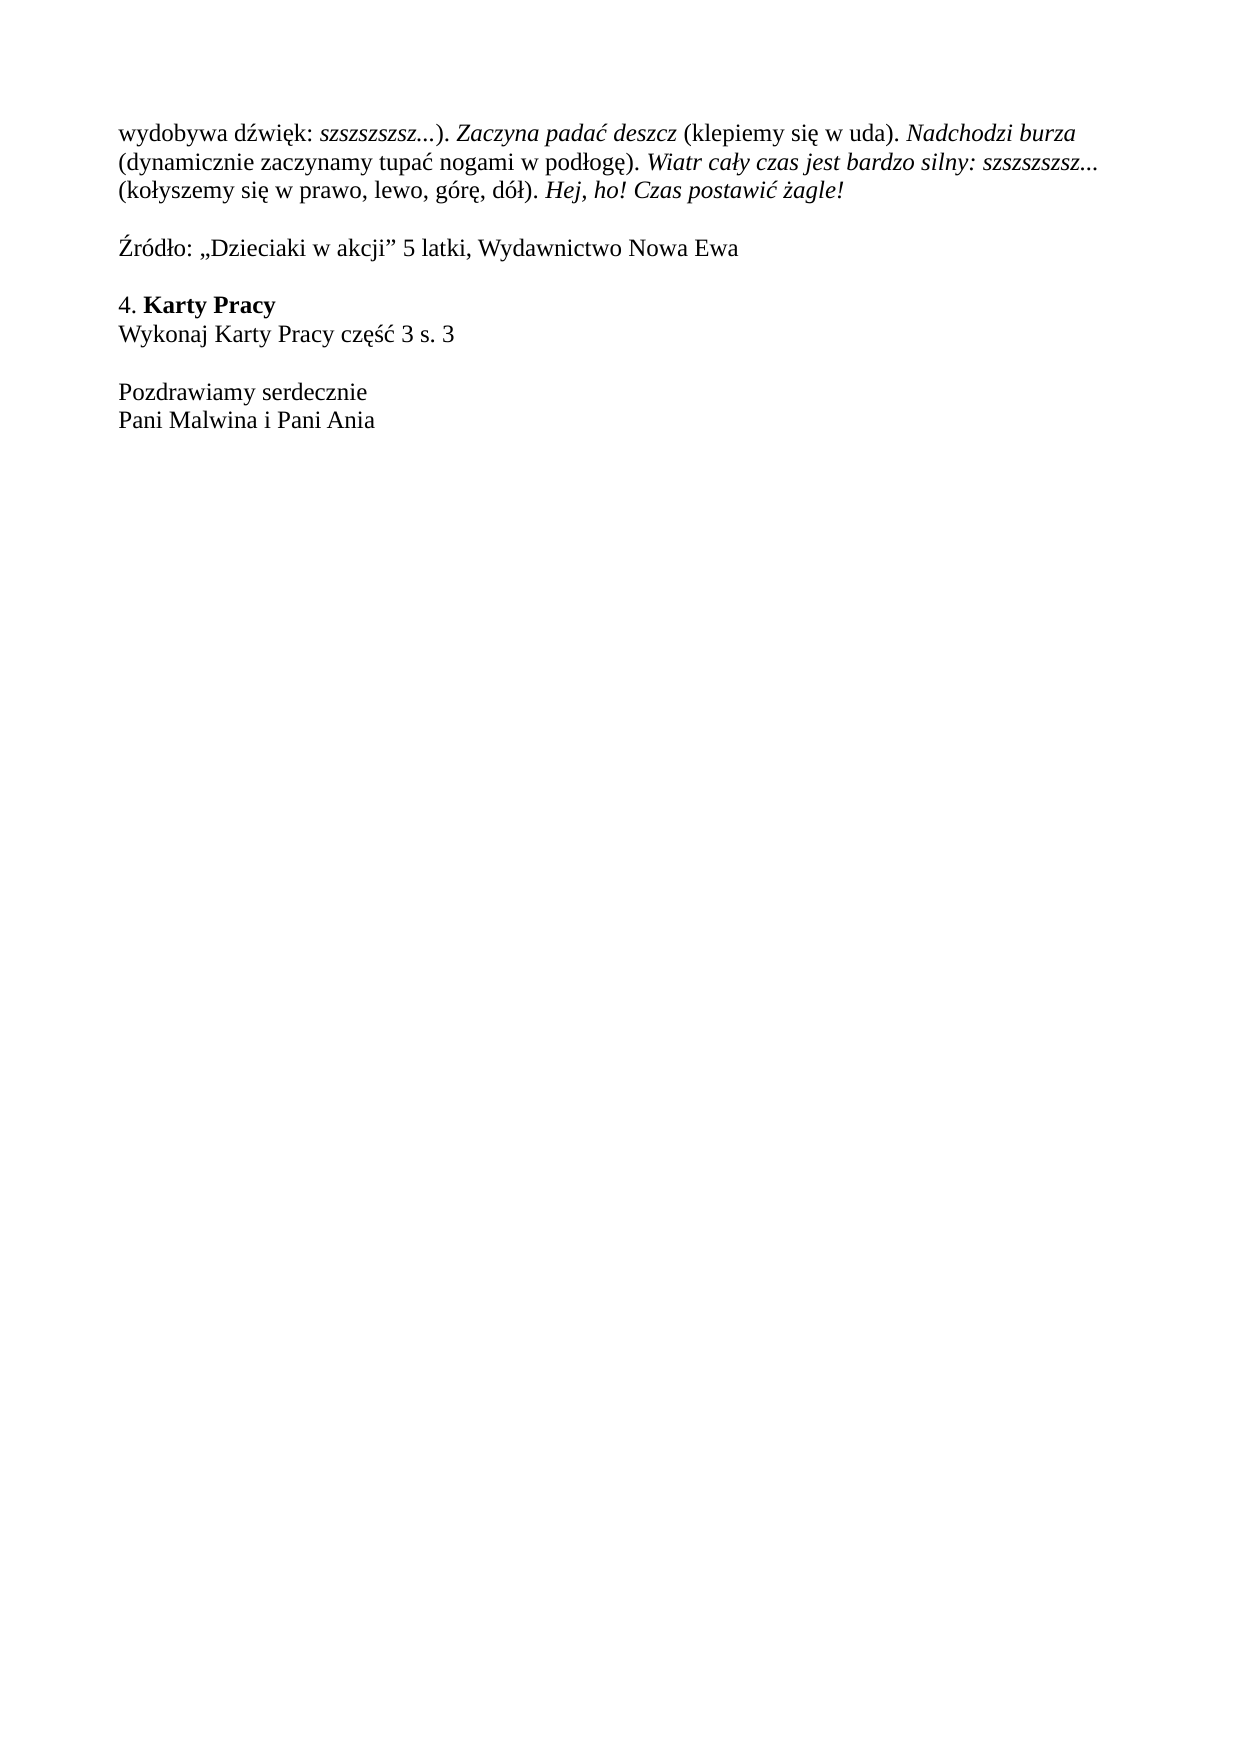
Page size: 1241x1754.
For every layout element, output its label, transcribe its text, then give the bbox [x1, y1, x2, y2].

text wydobywa dźwięk: szszszszsz...). Zaczyna padać deszcz (klepiemy się w uda). Nadchodzi burza (dynamicznie zaczynamy tupać nogami w podłogę). Wiatr cały czas jest bardzo silny: szszszszsz... (kołyszemy się w prawo, lewo, górę, dół). Hej, ho! Czas postawić żagle! Źródło: „Dzieciaki w akcji” 5 latki, Wydawnictwo Nowa Ewa 4. Karty Pracy Wykonaj Karty Pracy część 3 s. 3 Pozdrawiamy serdecznie Pani Malwina i Pani Ania [118, 118, 1122, 434]
